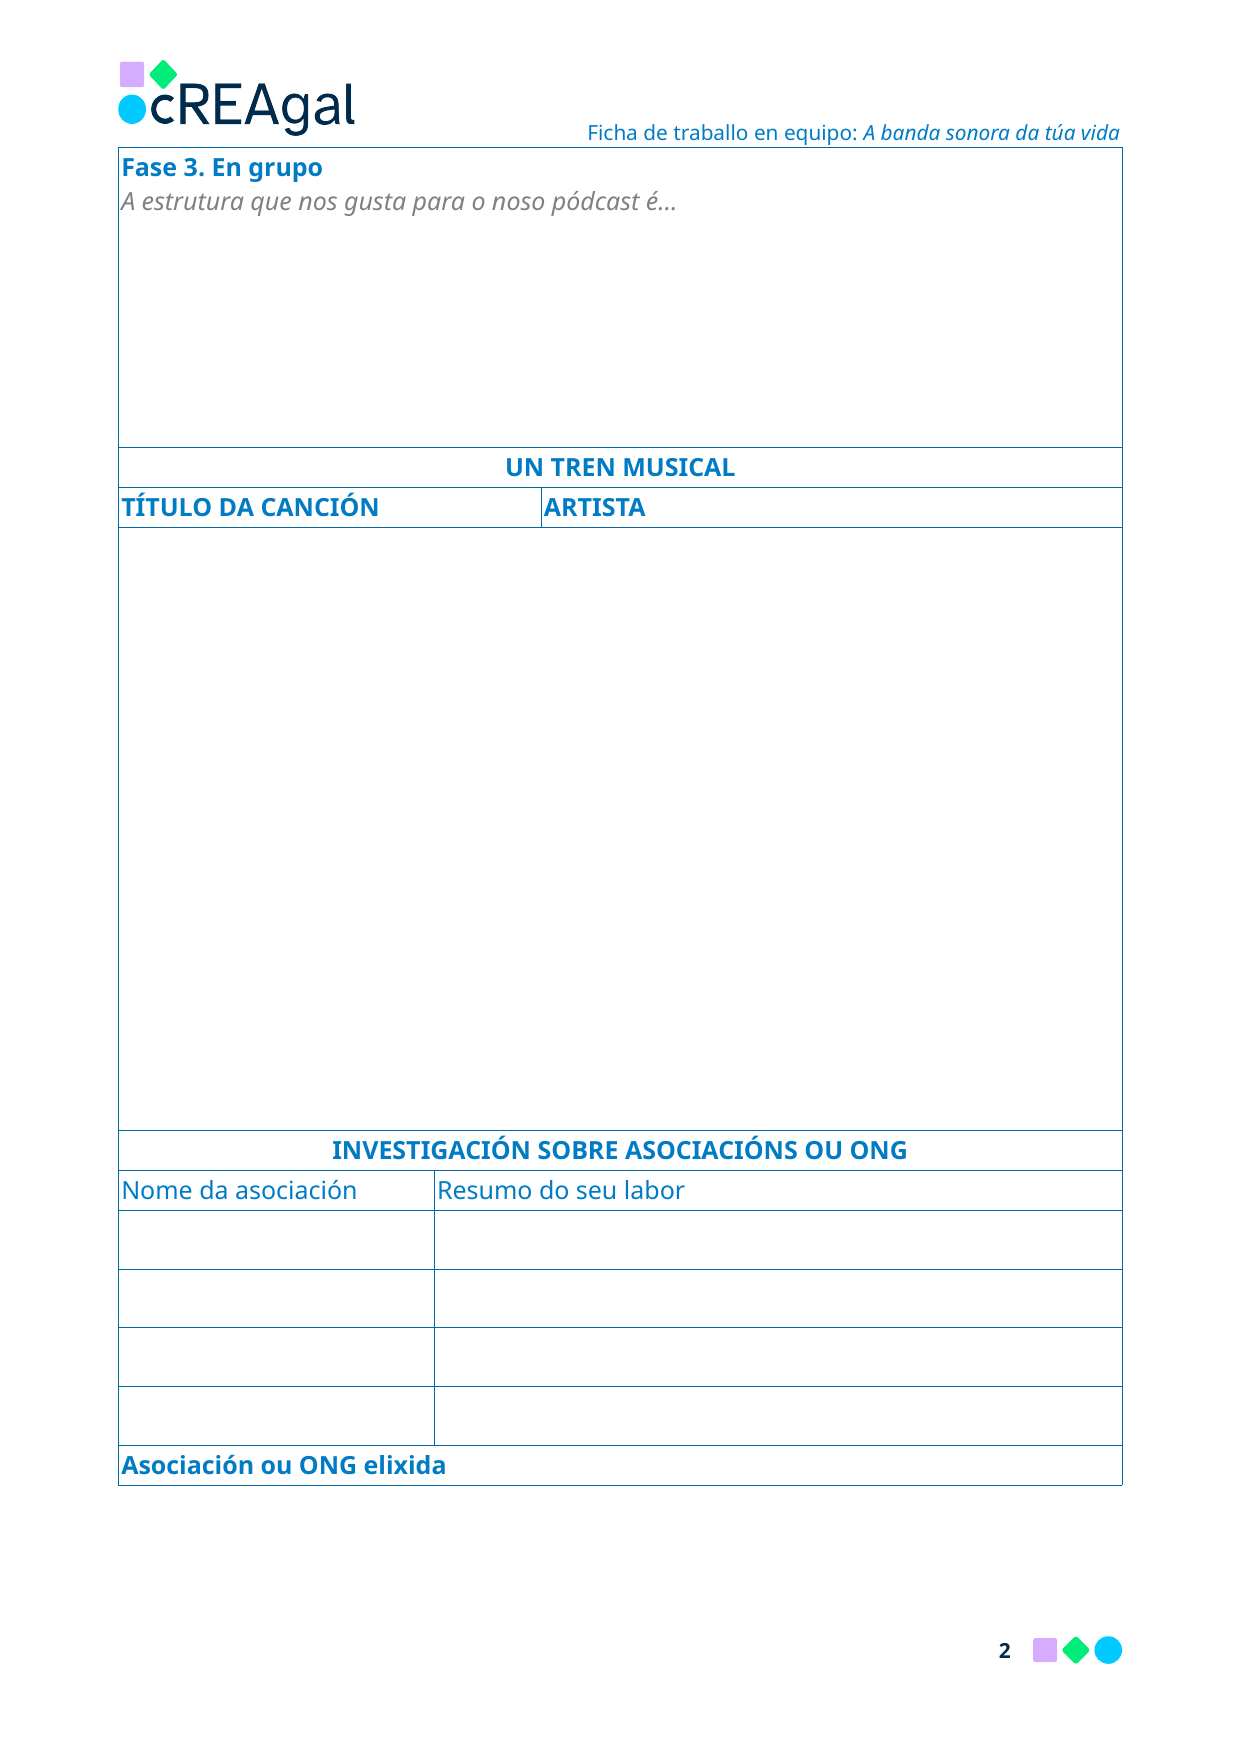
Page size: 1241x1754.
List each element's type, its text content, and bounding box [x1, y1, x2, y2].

table_cell [119, 1211, 434, 1268]
table_cell [435, 1270, 1122, 1327]
table_cell UN TREN MUSICAL [119, 448, 1122, 487]
table_cell [435, 1211, 1122, 1268]
table_cell Nome da asociación [119, 1171, 434, 1209]
table_header INVESTIGACIÓN SOBRE ASOCIACIÓNS OU ONG [119, 1131, 1122, 1169]
table_cell [119, 1270, 434, 1327]
table_cell [435, 1387, 1122, 1445]
table_cell ARTISTA [542, 488, 1122, 527]
table_cell TÍTULO DA CANCIÓN [119, 488, 541, 527]
table_cell [119, 1328, 434, 1386]
table_cell Fase 3. En grupo A estrutura que nos gusta para o noso pódcast é… [119, 148, 1122, 447]
table_cell Asociación ou ONG elixida [119, 1446, 1122, 1485]
table_cell [119, 1387, 434, 1445]
table_cell Resumo do seu labor [435, 1171, 1122, 1209]
picture [118, 60, 355, 136]
table_cell [119, 528, 1122, 1129]
table_cell [435, 1328, 1122, 1386]
